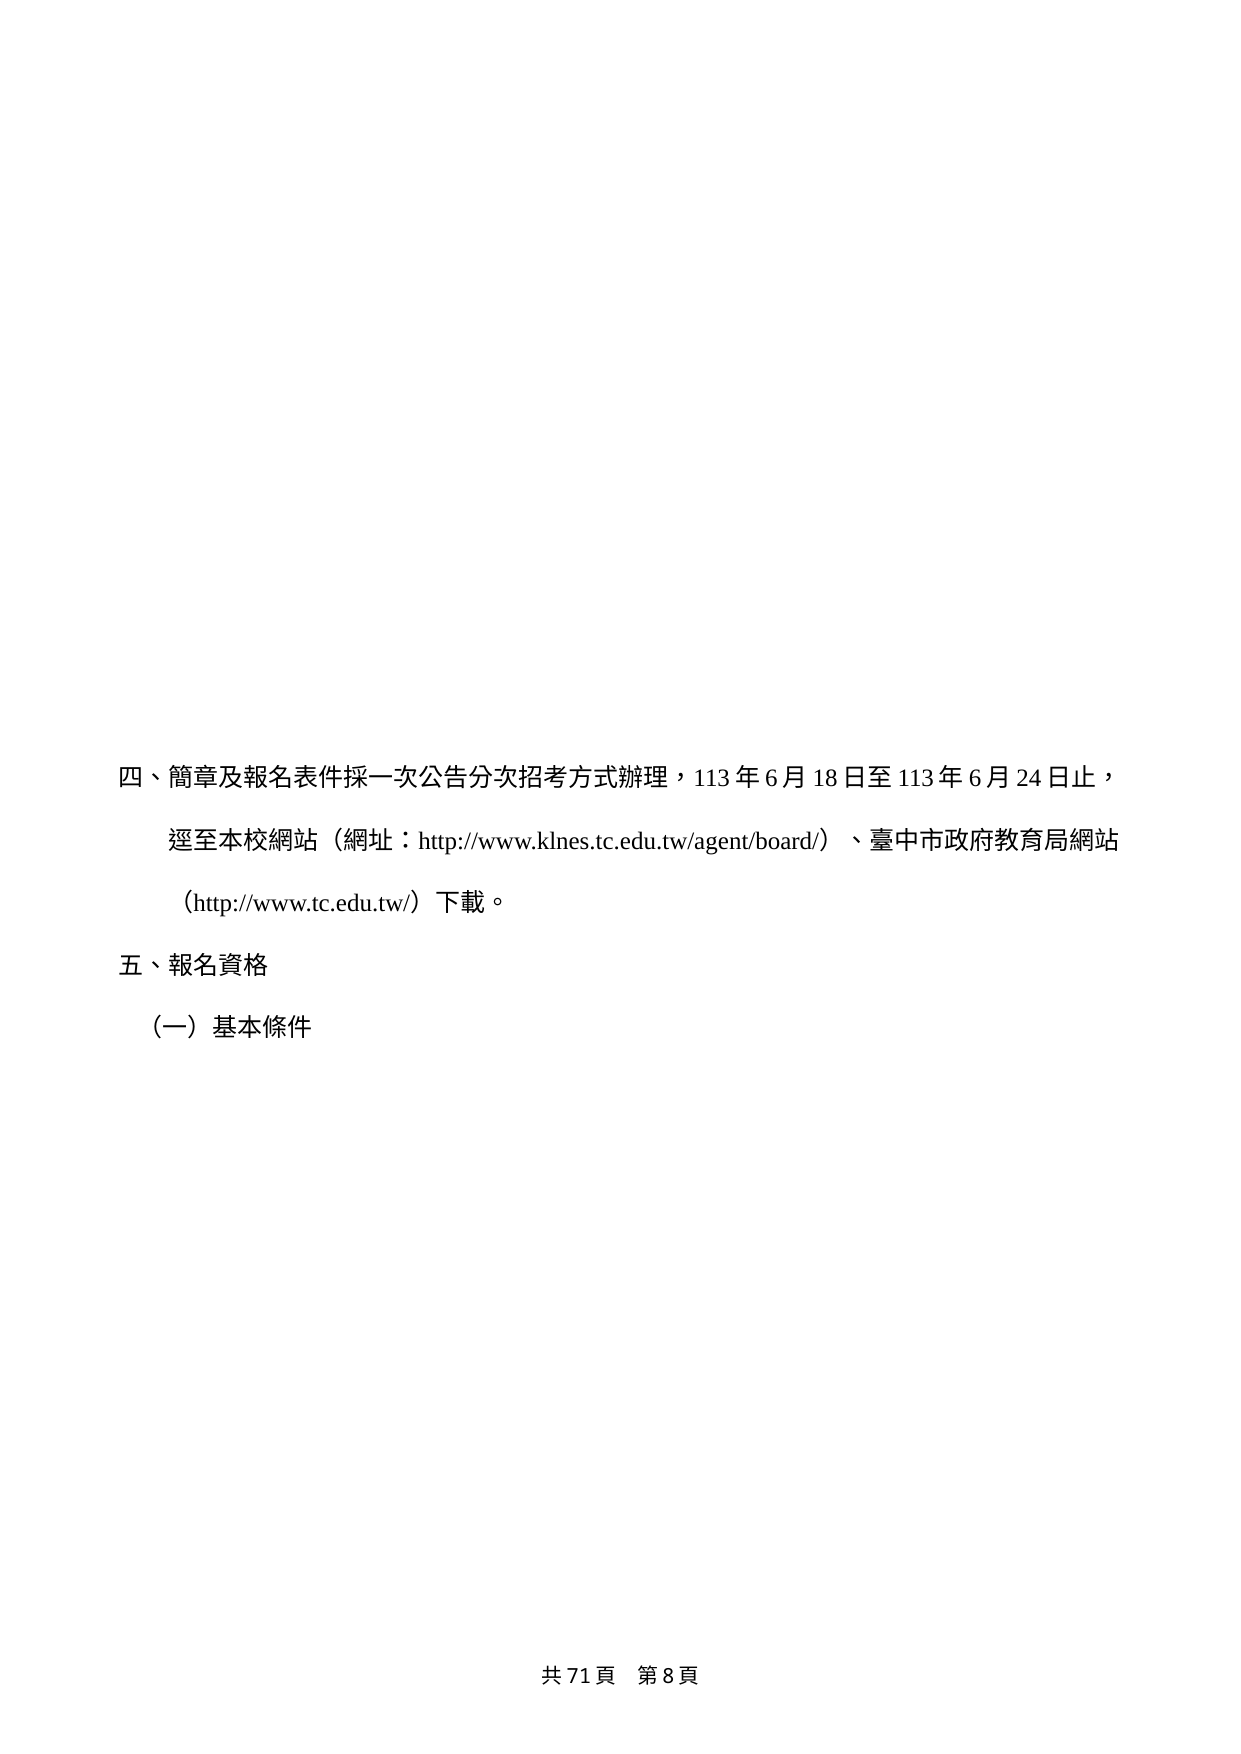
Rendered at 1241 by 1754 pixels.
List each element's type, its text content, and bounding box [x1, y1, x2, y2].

text 四、簡章及報名表件採一次公告分次招考方式辦理，113年6月18日至113年6月24日止，逕至本校網站（網址：http://www.klnes.tc.edu.tw/agent/board/）、臺中市政府教育局網站（http://www.tc.edu.tw/）下載。 [118, 734, 1122, 922]
text 五、報名資格 [118, 922, 1122, 984]
text （一）基本條件 [118, 984, 1122, 1047]
